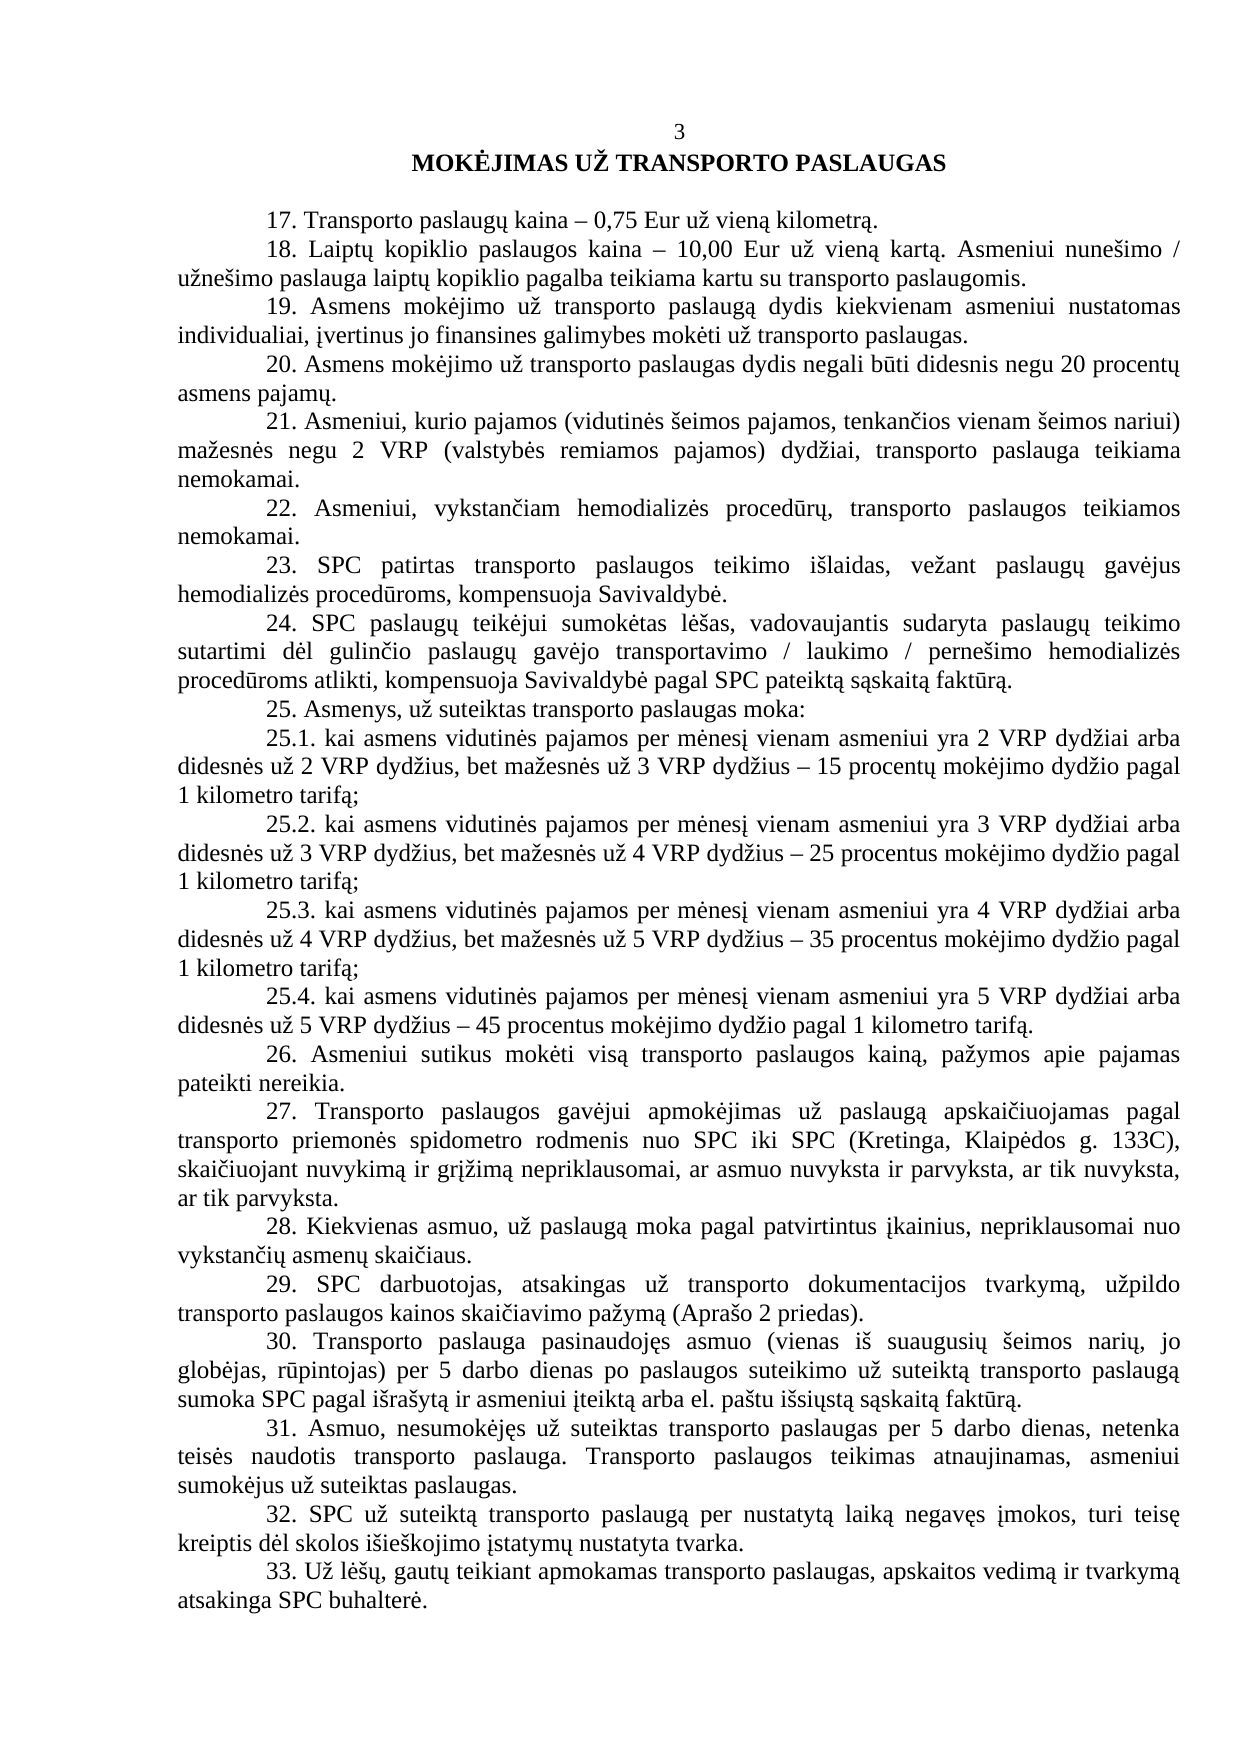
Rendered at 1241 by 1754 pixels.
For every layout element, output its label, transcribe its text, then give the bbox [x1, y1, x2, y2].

text 25. Asmenys, už suteiktas transporto paslaugas moka: [177, 694, 1181, 723]
text 29. SPC darbuotojas, atsakingas už transporto dokumentacijos tvarkymą, užpildo transporto paslaugos kainos skaičiavimo pažymą (Aprašo 2 priedas). [177, 1269, 1181, 1326]
text 28. Kiekvienas asmuo, už paslaugą moka pagal patvirtintus įkainius, nepriklausomai nuo vykstančių asmenų skaičiaus. [177, 1211, 1181, 1269]
text 21. Asmeniui, kurio pajamos (vidutinės šeimos pajamos, tenkančios vienam šeimos nariui) mažesnės negu 2 VRP (valstybės remiamos pajamos) dydžiai, transporto paslauga teikiama nemokamai. [177, 406, 1181, 493]
text 26. Asmeniui sutikus mokėti visą transporto paslaugos kainą, pažymos apie pajamas pateikti nereikia. [177, 1039, 1181, 1096]
text 23. SPC patirtas transporto paslaugos teikimo išlaidas, vežant paslaugų gavėjus hemodializės procedūroms, kompensuoja Savivaldybė. [177, 550, 1181, 608]
text 18. Laiptų kopiklio paslaugos kaina – 10,00 Eur už vieną kartą. Asmeniui nunešimo / užnešimo paslauga laiptų kopiklio pagalba teikiama kartu su transporto paslaugomis. [177, 234, 1181, 291]
text 22. Asmeniui, vykstančiam hemodializės procedūrų, transporto paslaugos teikiamos nemokamai. [177, 493, 1181, 550]
text 27. Transporto paslaugos gavėjui apmokėjimas už paslaugą apskaičiuojamas pagal transporto priemonės spidometro rodmenis nuo SPC iki SPC (Kretinga, Klaipėdos g. 133C), skaičiuojant nuvykimą ir grįžimą nepriklausomai, ar asmuo nuvyksta ir parvyksta, ar tik nuvyksta, ar tik parvyksta. [177, 1096, 1181, 1211]
text MOKĖJIMAS UŽ TRANSPORTO PASLAUGAS [177, 148, 1181, 176]
text 30. Transporto paslauga pasinaudojęs asmuo (vienas iš suaugusių šeimos narių, jo globėjas, rūpintojas) per 5 darbo dienas po paslaugos suteikimo už suteiktą transporto paslaugą sumoka SPC pagal išrašytą ir asmeniui įteiktą arba el. paštu išsiųstą sąskaitą faktūrą. [177, 1326, 1181, 1413]
text 25.3. kai asmens vidutinės pajamos per mėnesį vienam asmeniui yra 4 VRP dydžiai arba didesnės už 4 VRP dydžius, bet mažesnės už 5 VRP dydžius – 35 procentus mokėjimo dydžio pagal 1 kilometro tarifą; [177, 895, 1181, 981]
text 33. Už lėšų, gautų teikiant apmokamas transporto paslaugas, apskaitos vedimą ir tvarkymą atsakinga SPC buhalterė. [177, 1556, 1181, 1614]
text 25.2. kai asmens vidutinės pajamos per mėnesį vienam asmeniui yra 3 VRP dydžiai arba didesnės už 3 VRP dydžius, bet mažesnės už 4 VRP dydžius – 25 procentus mokėjimo dydžio pagal 1 kilometro tarifą; [177, 809, 1181, 895]
text 24. SPC paslaugų teikėjui sumokėtas lėšas, vadovaujantis sudaryta paslaugų teikimo sutartimi dėl gulinčio paslaugų gavėjo transportavimo / laukimo / pernešimo hemodializės procedūroms atlikti, kompensuoja Savivaldybė pagal SPC pateiktą sąskaitą faktūrą. [177, 608, 1181, 694]
text 20. Asmens mokėjimo už transporto paslaugas dydis negali būti didesnis negu 20 procentų asmens pajamų. [177, 349, 1181, 406]
text 31. Asmuo, nesumokėjęs už suteiktas transporto paslaugas per 5 darbo dienas, netenka teisės naudotis transporto paslauga. Transporto paslaugos teikimas atnaujinamas, asmeniui sumokėjus už suteiktas paslaugas. [177, 1413, 1181, 1499]
text 32. SPC už suteiktą transporto paslaugą per nustatytą laiką negavęs įmokos, turi teisę kreiptis dėl skolos išieškojimo įstatymų nustatyta tvarka. [177, 1499, 1181, 1556]
text 25.4. kai asmens vidutinės pajamos per mėnesį vienam asmeniui yra 5 VRP dydžiai arba didesnės už 5 VRP dydžius – 45 procentus mokėjimo dydžio pagal 1 kilometro tarifą. [177, 981, 1181, 1039]
text 25.1. kai asmens vidutinės pajamos per mėnesį vienam asmeniui yra 2 VRP dydžiai arba didesnės už 2 VRP dydžius, bet mažesnės už 3 VRP dydžius – 15 procentų mokėjimo dydžio pagal 1 kilometro tarifą; [177, 723, 1181, 809]
text 19. Asmens mokėjimo už transporto paslaugą dydis kiekvienam asmeniui nustatomas individualiai, įvertinus jo finansines galimybes mokėti už transporto paslaugas. [177, 291, 1181, 349]
text 17. Transporto paslaugų kaina – 0,75 Eur už vieną kilometrą. [177, 205, 1181, 234]
